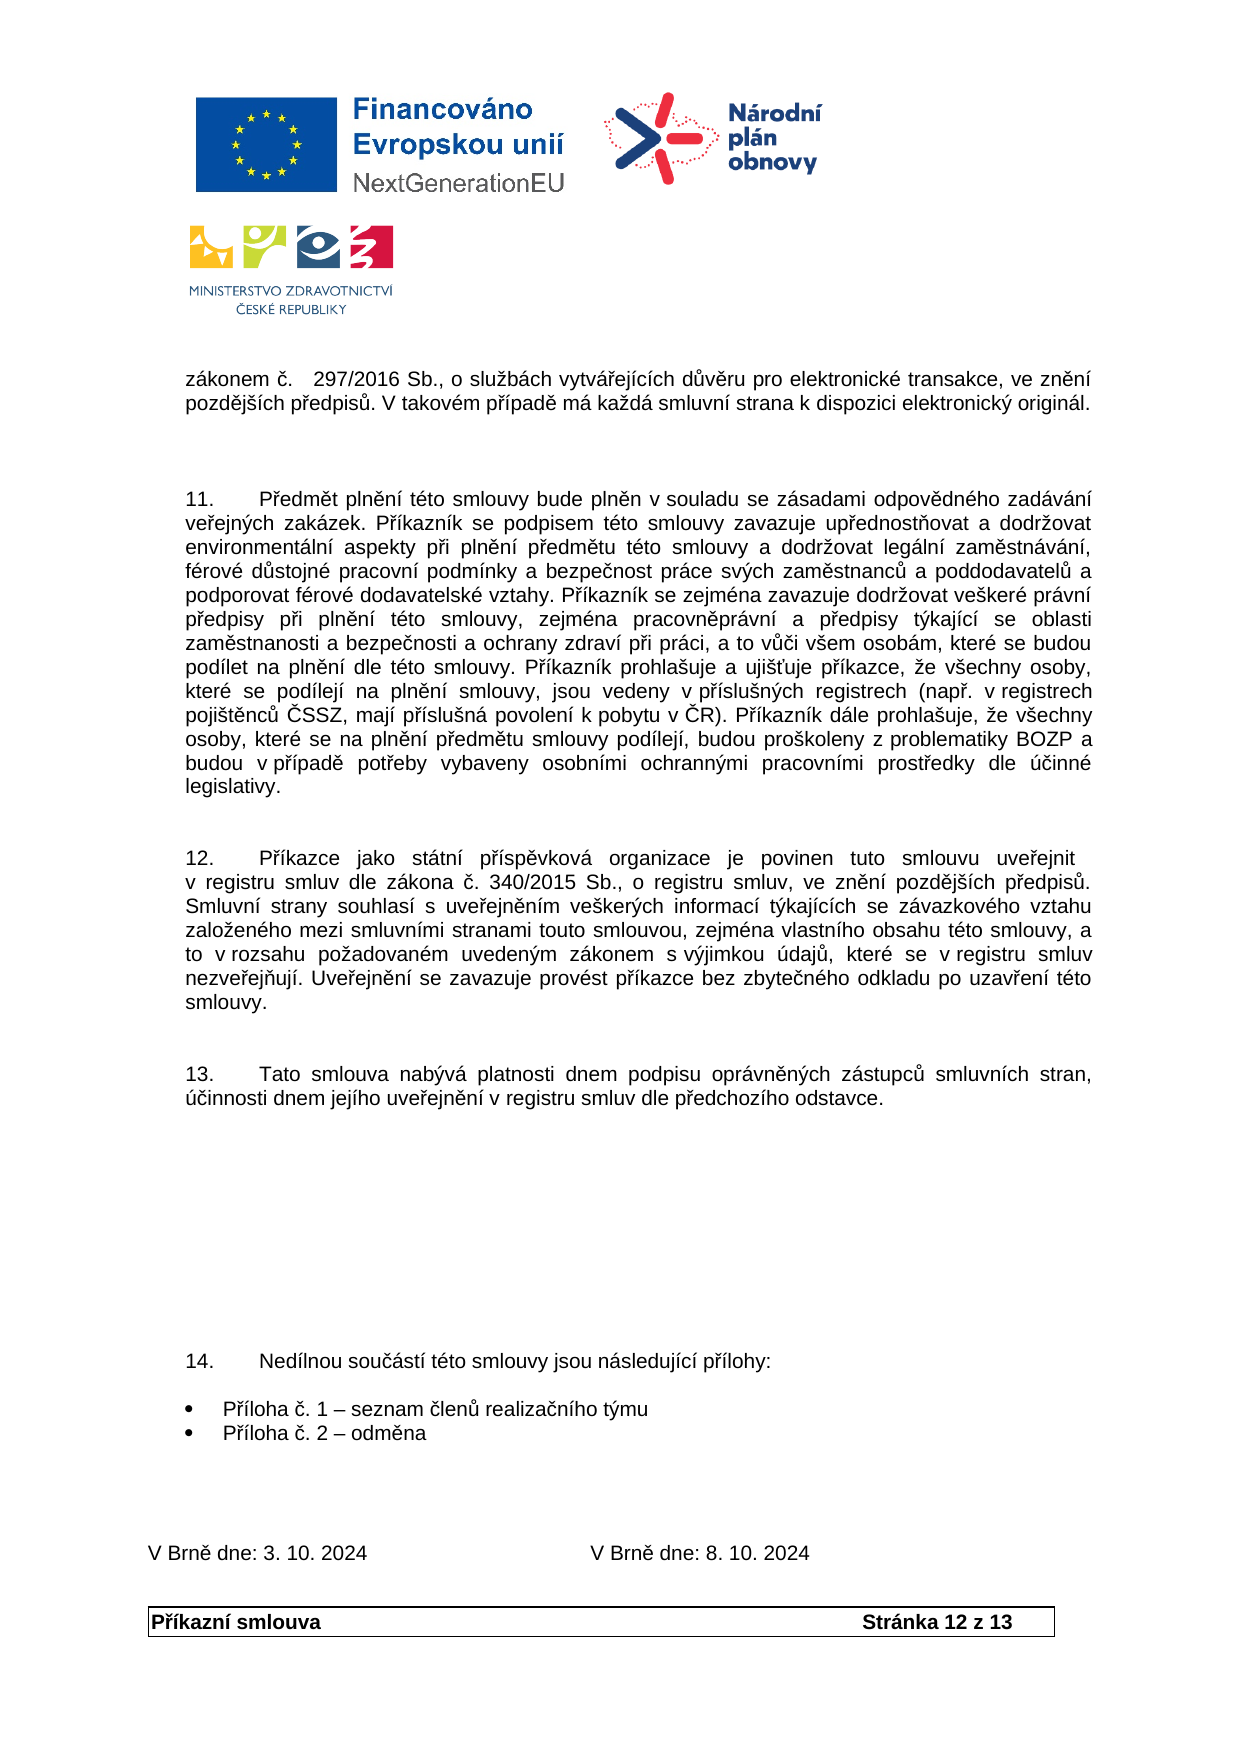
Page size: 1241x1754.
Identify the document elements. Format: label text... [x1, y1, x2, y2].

list Tato smlouva nabývá platnosti dnem podpisu oprávněných zástupců smluvních stran, účinnosti dnem jejího uveřejnění v registru smluv dle předchozího odstavce. [185, 1062, 1093, 1110]
list Příloha č. 2 – odměna [185, 1421, 1093, 1445]
list zákonem č. 297/2016 Sb., o službách vytvářejících důvěru pro elektronické transakce, ve znění pozdějších předpisů. V takovém případě má každá smluvní strana k dispozici elektronický originál. [185, 367, 1093, 415]
list Nedílnou součástí této smlouvy jsou následující přílohy: [185, 1349, 1093, 1373]
list Předmět plnění této smlouvy bude plněn v souladu se zásadami odpovědného zadávání veřejných zakázek. Příkazník se podpisem této smlouvy zavazuje upřednostňovat a dodržovat environmentální aspekty při plnění předmětu této smlouvy a dodržovat legální zaměstnávání, férové důstojné pracovní podmínky a bezpečnost práce svých zaměstnanců a poddodavatelů a podporovat férové dodavatelské vztahy. Příkazník se zejména zavazuje dodržovat veškeré právní předpisy při plnění této smlouvy, zejména pracovněprávní a předpisy týkající se oblasti zaměstnanosti a bezpečnosti a ochrany zdraví při práci, a to vůči všem osobám, které se budou podílet na plnění dle této smlouvy. Příkazník prohlašuje a ujišťuje příkazce, že všechny osoby, které se podílejí na plnění smlouvy, jsou vedeny v příslušných registrech (např. v registrech pojištěnců ČSSZ, mají příslušná povolení k pobytu v ČR). Příkazník dále prohlašuje, že všechny osoby, které se na plnění předmětu smlouvy podílejí, budou proškoleny z problematiky BOZP a budou v případě potřeby vybaveny osobními ochrannými pracovními prostředky dle účinné legislativy. [185, 487, 1093, 798]
text V Brně dne: 3. 10. 2024 V Brně dne: 8. 10. 2024 [148, 1541, 1093, 1565]
list Příkazce jako státní příspěvková organizace je povinen tuto smlouvu uveřejnit v registru smluv dle zákona č. 340/2015 Sb., o registru smluv, ve znění pozdějších předpisů. Smluvní strany souhlasí s uveřejněním veškerých informací týkajících se závazkového vztahu založeného mezi smluvními stranami touto smlouvou, zejména vlastního obsahu této smlouvy, a to v rozsahu požadovaném uvedeným zákonem s výjimkou údajů, které se v registru smluv nezveřejňují. Uveřejnění se zavazuje provést příkazce bez zbytečného odkladu po uzavření této smlouvy. [185, 846, 1093, 1014]
list Příloha č. 1 – seznam členů realizačního týmu [185, 1397, 1093, 1421]
